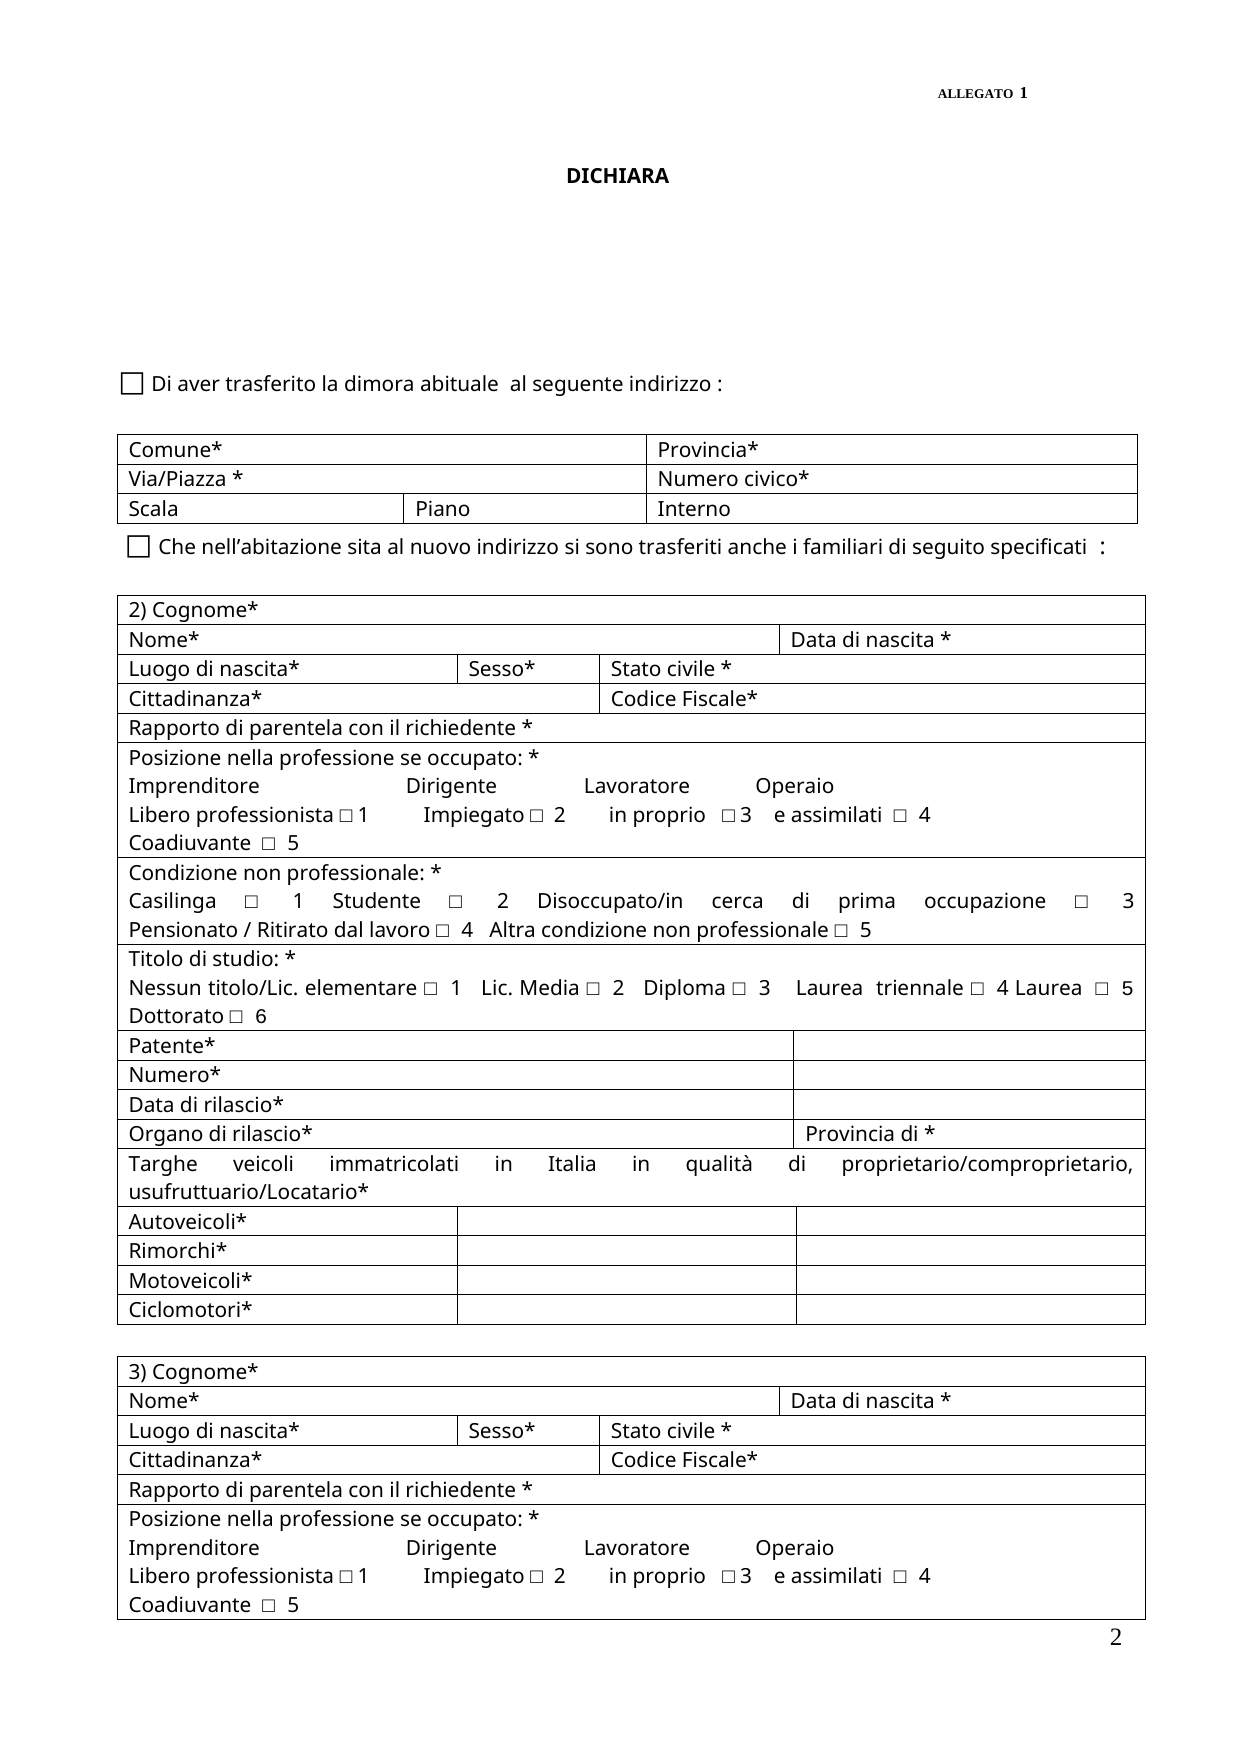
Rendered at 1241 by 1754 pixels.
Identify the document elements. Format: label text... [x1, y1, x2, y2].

table_cell Nome* [118, 625, 779, 653]
table_cell Data di nascita * [780, 625, 1145, 653]
table_cell [797, 1295, 1145, 1324]
table_cell Data di rilascio* [118, 1090, 793, 1118]
table_cell Patente* [118, 1031, 793, 1059]
table_cell [794, 1031, 1145, 1059]
table_cell Targhe veicoli immatricolati in Italia in qualità di proprietario/comproprietario, usufruttuario/Locatario* [118, 1149, 1145, 1206]
table_cell [458, 1266, 796, 1294]
table_cell Codice Fiscale* [600, 684, 1145, 712]
table_cell Condizione non professionale: * Casilinga □ 1 Studente □ 2 Disoccupato/in cerca di prima occupazione □ 3 Pensionato / Ritirato dal lavoro □ 4 Altra condizione non professionale □ 5 [118, 858, 1145, 943]
table_cell Scala [118, 494, 403, 522]
table_header 3) Cognome* [118, 1357, 1145, 1386]
table_cell Via/Piazza * [118, 465, 646, 493]
table_cell Luogo di nascita* [118, 1416, 457, 1444]
table_cell Posizione nella professione se occupato: * [118, 1505, 1145, 1533]
table_cell Luogo di nascita* [118, 655, 457, 683]
text □ Che nell’abitazione sita al nuovo indirizzo si sono trasferiti anche i familiari di seguito specificati : [118, 524, 1122, 563]
table_cell [794, 1090, 1145, 1118]
table_cell Cittadinanza* [118, 684, 599, 712]
table_cell [797, 1236, 1145, 1265]
table_cell Ciclomotori* [118, 1295, 457, 1324]
table_cell Nome* [118, 1387, 779, 1415]
table_cell [794, 1061, 1145, 1089]
table_header Comune* [118, 435, 646, 463]
table_cell Rapporto di parentela con il richiedente * [118, 714, 1145, 742]
text DICHIARA [118, 161, 1122, 190]
table_cell Cittadinanza* [118, 1446, 599, 1474]
table_cell Rimorchi* [118, 1236, 457, 1265]
table_cell Posizione nella professione se occupato: * [118, 743, 1145, 771]
table_cell Imprenditore Dirigente Lavoratore Operaio Libero professionista □ 1 Impiegato □ 2 in proprio □ 3 e assimilati □ 4 Coadiuvante □ 5 [118, 771, 1145, 857]
table_cell [797, 1207, 1145, 1235]
table_cell Nessun titolo/Lic. elementare □ 1 Lic. Media □ 2 Diploma □ 3 Laurea triennale □ 4 Laurea □ 5 Dottorato □ 6 [118, 973, 1145, 1030]
table_cell Data di nascita * [780, 1387, 1145, 1415]
table_cell Imprenditore Dirigente Lavoratore Operaio Libero professionista □ 1 Impiegato □ 2 in proprio □ 3 e assimilati □ 4 Coadiuvante □ 5 [118, 1533, 1145, 1618]
table_header 2) Cognome* [118, 596, 1145, 624]
table_cell Numero civico* [647, 465, 1137, 493]
table_cell [458, 1295, 796, 1324]
table_cell Autoveicoli* [118, 1207, 457, 1235]
table_header Provincia* [647, 435, 1137, 463]
table_cell [458, 1236, 796, 1265]
table_cell Interno [647, 494, 1137, 522]
table_cell Piano [404, 494, 646, 522]
table_cell Stato civile * [600, 655, 1145, 683]
table_cell [797, 1266, 1145, 1294]
table_cell Titolo di studio: * [118, 945, 1145, 973]
table_cell [458, 1207, 796, 1235]
table_cell Numero* [118, 1061, 793, 1089]
table_cell Stato civile * [600, 1416, 1145, 1444]
text □ Di aver trasferito la dimora abituale al seguente indirizzo : [118, 360, 1122, 400]
table_cell Rapporto di parentela con il richiedente * [118, 1475, 1145, 1503]
table_cell Sesso* [458, 1416, 599, 1444]
table_cell Sesso* [458, 655, 599, 683]
table_cell Codice Fiscale* [600, 1446, 1145, 1474]
table_cell Provincia di * [794, 1120, 1145, 1148]
table_cell Organo di rilascio* [118, 1120, 793, 1148]
table_cell Motoveicoli* [118, 1266, 457, 1294]
